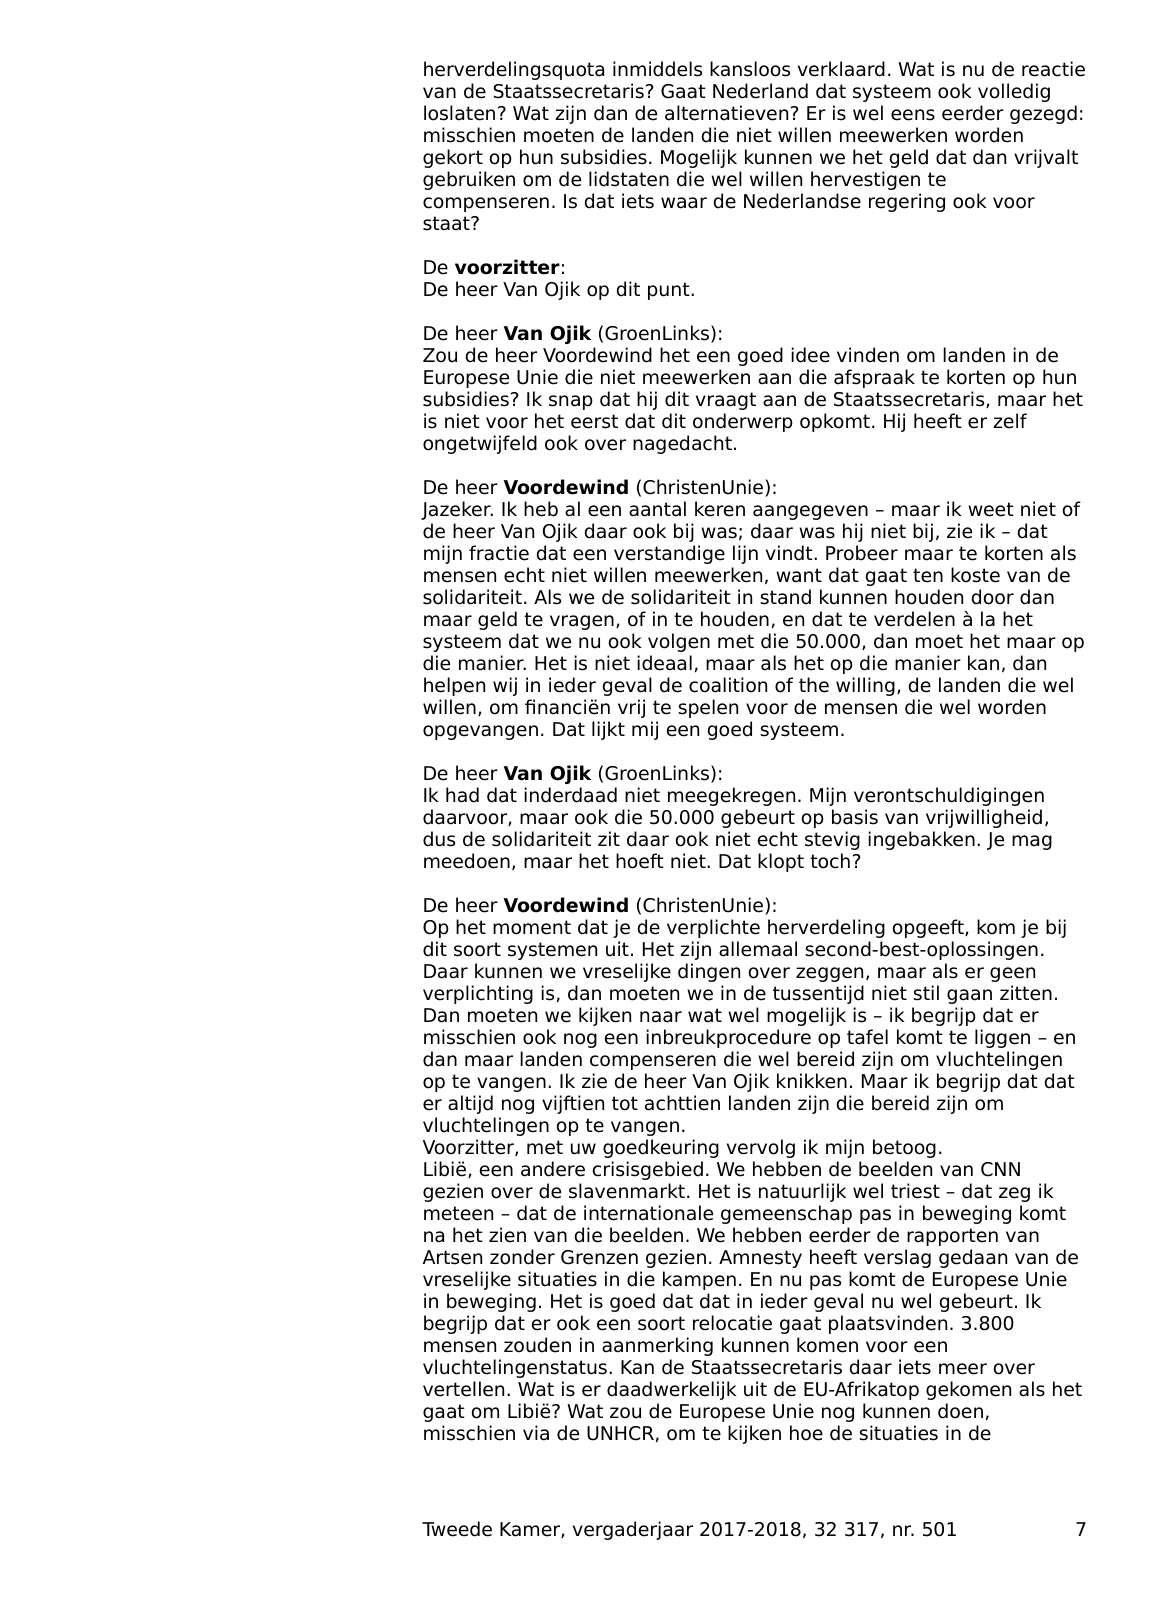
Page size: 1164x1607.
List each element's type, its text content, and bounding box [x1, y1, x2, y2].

text De heer Van Ojik op dit punt. [422, 279, 1087, 301]
text De heer Voordewind (ChristenUnie): [422, 477, 1087, 499]
text Libië, een andere crisisgebied. We hebben de beelden van CNN gezien over de slavenmarkt. Het is natuurlijk wel triest – dat zeg ik meteen – dat de internationale gemeenschap pas in beweging komt na het zien van die beelden. We hebben eerder de rapporten van Artsen zonder Grenzen gezien. Amnesty heeft verslag gedaan van de vreselijke situaties in die kampen. En nu pas komt de Europese Unie in beweging. Het is goed dat dat in ieder geval nu wel gebeurt. Ik begrijp dat er ook een soort relocatie gaat plaatsvinden. 3.800 mensen zouden in aanmerking kunnen komen voor een vluchtelingenstatus. Kan de Staatssecretaris daar iets meer over vertellen. Wat is er daadwerkelijk uit de EU-Afrikatop gekomen als het gaat om Libië? Wat zou de Europese Unie nog kunnen doen, misschien via de UNHCR, om te kijken hoe de situaties in de [422, 1159, 1087, 1445]
text Ik had dat inderdaad niet meegekregen. Mijn verontschuldigingen daarvoor, maar ook die 50.000 gebeurt op basis van vrijwilligheid, dus de solidariteit zit daar ook niet echt stevig ingebakken. Je mag meedoen, maar het hoeft niet. Dat klopt toch? [422, 785, 1087, 873]
text Zou de heer Voordewind het een goed idee vinden om landen in de Europese Unie die niet meewerken aan die afspraak te korten op hun subsidies? Ik snap dat hij dit vraagt aan de Staatssecretaris, maar het is niet voor het eerst dat dit onderwerp opkomt. Hij heeft er zelf ongetwijfeld ook over nagedacht. [422, 345, 1087, 455]
text De voorzitter: [422, 257, 1087, 279]
text herverdelingsquota inmiddels kansloos verklaard. Wat is nu de reactie van de Staatssecretaris? Gaat Nederland dat systeem ook volledig loslaten? Wat zijn dan de alternatieven? Er is wel eens eerder gezegd: misschien moeten de landen die niet willen meewerken worden gekort op hun subsidies. Mogelijk kunnen we het geld dat dan vrijvalt gebruiken om de lidstaten die wel willen hervestigen te compenseren. Is dat iets waar de Nederlandse regering ook voor staat? [422, 59, 1087, 235]
text De heer Van Ojik (GroenLinks): [422, 323, 1087, 345]
text Jazeker. Ik heb al een aantal keren aangegeven – maar ik weet niet of de heer Van Ojik daar ook bij was; daar was hij niet bij, zie ik – dat mijn fractie dat een verstandige lijn vindt. Probeer maar te korten als mensen echt niet willen meewerken, want dat gaat ten koste van de solidariteit. Als we de solidariteit in stand kunnen houden door dan maar geld te vragen, of in te houden, en dat te verdelen à la het systeem dat we nu ook volgen met die 50.000, dan moet het maar op die manier. Het is niet ideaal, maar als het op die manier kan, dan helpen wij in ieder geval de coalition of the willing, de landen die wel willen, om financiën vrij te spelen voor de mensen die wel worden opgevangen. Dat lijkt mij een goed systeem. [422, 499, 1087, 741]
text Op het moment dat je de verplichte herverdeling opgeeft, kom je bij dit soort systemen uit. Het zijn allemaal second-best-oplossingen. Daar kunnen we vreselijke dingen over zeggen, maar als er geen verplichting is, dan moeten we in de tussentijd niet stil gaan zitten. Dan moeten we kijken naar wat wel mogelijk is – ik begrijp dat er misschien ook nog een inbreukprocedure op tafel komt te liggen – en dan maar landen compenseren die wel bereid zijn om vluchtelingen op te vangen. Ik zie de heer Van Ojik knikken. Maar ik begrijp dat dat er altijd nog vijftien tot achttien landen zijn die bereid zijn om vluchtelingen op te vangen. [422, 917, 1087, 1137]
text De heer Van Ojik (GroenLinks): [422, 763, 1087, 785]
text De heer Voordewind (ChristenUnie): [422, 895, 1087, 917]
text Voorzitter, met uw goedkeuring vervolg ik mijn betoog. [422, 1137, 1087, 1159]
